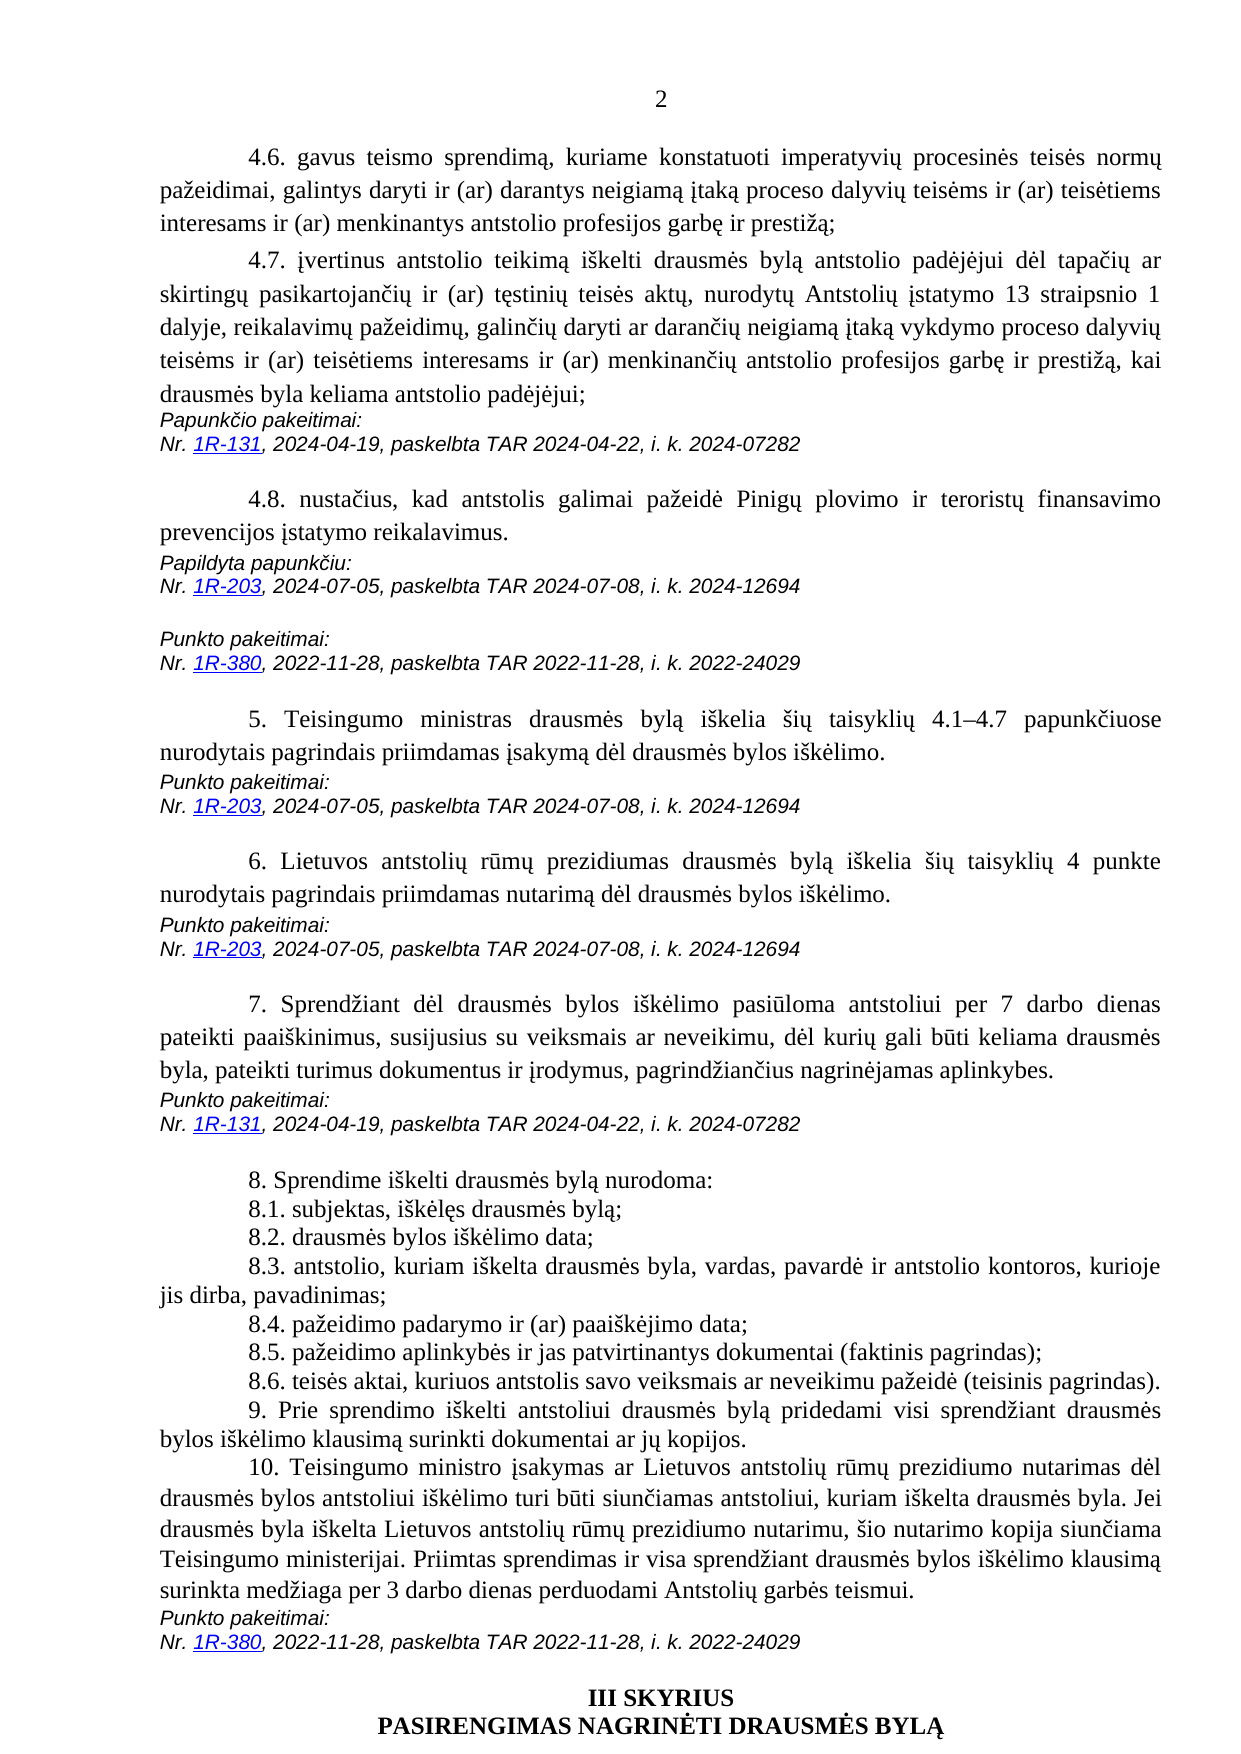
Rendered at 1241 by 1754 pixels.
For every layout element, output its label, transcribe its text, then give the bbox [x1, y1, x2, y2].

text 8.4. pažeidimo padarymo ir (ar) paaiškėjimo data; [159, 1309, 1162, 1337]
text Punkto pakeitimai: [159, 627, 1162, 651]
text 8.3. antstolio, kuriam iškelta drausmės byla, vardas, pavardė ir antstolio kontoros, kurioje jis dirba, pavadinimas; [159, 1251, 1162, 1309]
text 8.2. drausmės bylos iškėlimo data; [159, 1222, 1162, 1251]
text 6. Lietuvos antstolių rūmų prezidiumas drausmės bylą iškelia šių taisyklių 4 punkte nurodytais pagrindais priimdamas nutarimą dėl drausmės bylos iškėlimo. [159, 846, 1162, 908]
text Nr. 1R-380, 2022-11-28, paskelbta TAR 2022-11-28, i. k. 2022-24029 [159, 651, 1162, 675]
text 4.6. gavus teismo sprendimą, kuriame konstatuoti imperatyvių procesinės teisės normų pažeidimai, galintys daryti ir (ar) darantys neigiamą įtaką proceso dalyvių teisėms ir (ar) teisėtiems interesams ir (ar) menkinantys antstolio profesijos garbę ir prestižą; [159, 142, 1162, 237]
text Papunkčio pakeitimai: [159, 408, 1162, 432]
text 4.7. įvertinus antstolio teikimą iškelti drausmės bylą antstolio padėjėjui dėl tapačių ar skirtingų pasikartojančių ir (ar) tęstinių teisės aktų, nurodytų Antstolių įstatymo 13 straipsnio 1 dalyje, reikalavimų pažeidimų, galinčių daryti ar darančių neigiamą įtaką vykdymo proceso dalyvių teisėms ir (ar) teisėtiems interesams ir (ar) menkinančių antstolio profesijos garbę ir prestižą, kai drausmės byla keliama antstolio padėjėjui; [159, 241, 1162, 408]
text Papildyta papunkčiu: [159, 550, 1162, 574]
text 8.5. pažeidimo aplinkybės ir jas patvirtinantys dokumentai (faktinis pagrindas); [159, 1337, 1162, 1366]
text 10. Teisingumo ministro įsakymas ar Lietuvos antstolių rūmų prezidiumo nutarimas dėl drausmės bylos antstoliui iškėlimo turi būti siunčiamas antstoliui, kuriam iškelta drausmės byla. Jei drausmės byla iškelta Lietuvos antstolių rūmų prezidiumo nutarimu, šio nutarimo kopija siunčiama Teisingumo ministerijai. Priimtas sprendimas ir visa sprendžiant drausmės bylos iškėlimo klausimą surinkta medžiaga per 3 darbo dienas perduodami Antstolių garbės teismui. [159, 1452, 1162, 1604]
text III SKYRIUS [159, 1683, 1162, 1711]
text 8. Sprendime iškelti drausmės bylą nurodoma: [159, 1165, 1162, 1194]
text Punkto pakeitimai: [159, 770, 1162, 794]
text Nr. 1R-203, 2024-07-05, paskelbta TAR 2024-07-08, i. k. 2024-12694 [159, 936, 1162, 960]
text 7. Sprendžiant dėl drausmės bylos iškėlimo pasiūloma antstoliui per 7 darbo dienas pateikti paaiškinimus, susijusius su veiksmais ar neveikimu, dėl kurių gali būti keliama drausmės byla, pateikti turimus dokumentus ir įrodymus, pagrindžiančius nagrinėjamas aplinkybes. [159, 989, 1162, 1084]
text Nr. 1R-203, 2024-07-05, paskelbta TAR 2024-07-08, i. k. 2024-12694 [159, 574, 1162, 598]
text Nr. 1R-131, 2024-04-19, paskelbta TAR 2024-04-22, i. k. 2024-07282 [159, 432, 1162, 456]
text 4.8. nustačius, kad antstolis galimai pažeidė Pinigų plovimo ir teroristų finansavimo prevencijos įstatymo reikalavimus. [159, 484, 1162, 546]
text Punkto pakeitimai: [159, 1606, 1162, 1630]
text 8.1. subjektas, iškėlęs drausmės bylą; [159, 1194, 1162, 1222]
text 8.6. teisės aktai, kuriuos antstolis savo veiksmais ar neveikimu pažeidė (teisinis pagrindas). [159, 1366, 1162, 1395]
text Punkto pakeitimai: [159, 1088, 1162, 1112]
text Nr. 1R-380, 2022-11-28, paskelbta TAR 2022-11-28, i. k. 2022-24029 [159, 1630, 1162, 1654]
text Nr. 1R-131, 2024-04-19, paskelbta TAR 2024-04-22, i. k. 2024-07282 [159, 1112, 1162, 1136]
text Punkto pakeitimai: [159, 912, 1162, 936]
text 9. Prie sprendimo iškelti antstoliui drausmės bylą pridedami visi sprendžiant drausmės bylos iškėlimo klausimą surinkti dokumentai ar jų kopijos. [159, 1395, 1162, 1452]
text Nr. 1R-203, 2024-07-05, paskelbta TAR 2024-07-08, i. k. 2024-12694 [159, 794, 1162, 818]
text 5. Teisingumo ministras drausmės bylą iškelia šių taisyklių 4.1–4.7 papunkčiuose nurodytais pagrindais priimdamas įsakymą dėl drausmės bylos iškėlimo. [159, 704, 1162, 766]
text PASIRENGIMAS NAGRINĖTI DRAUSMĖS BYLĄ [159, 1711, 1162, 1740]
